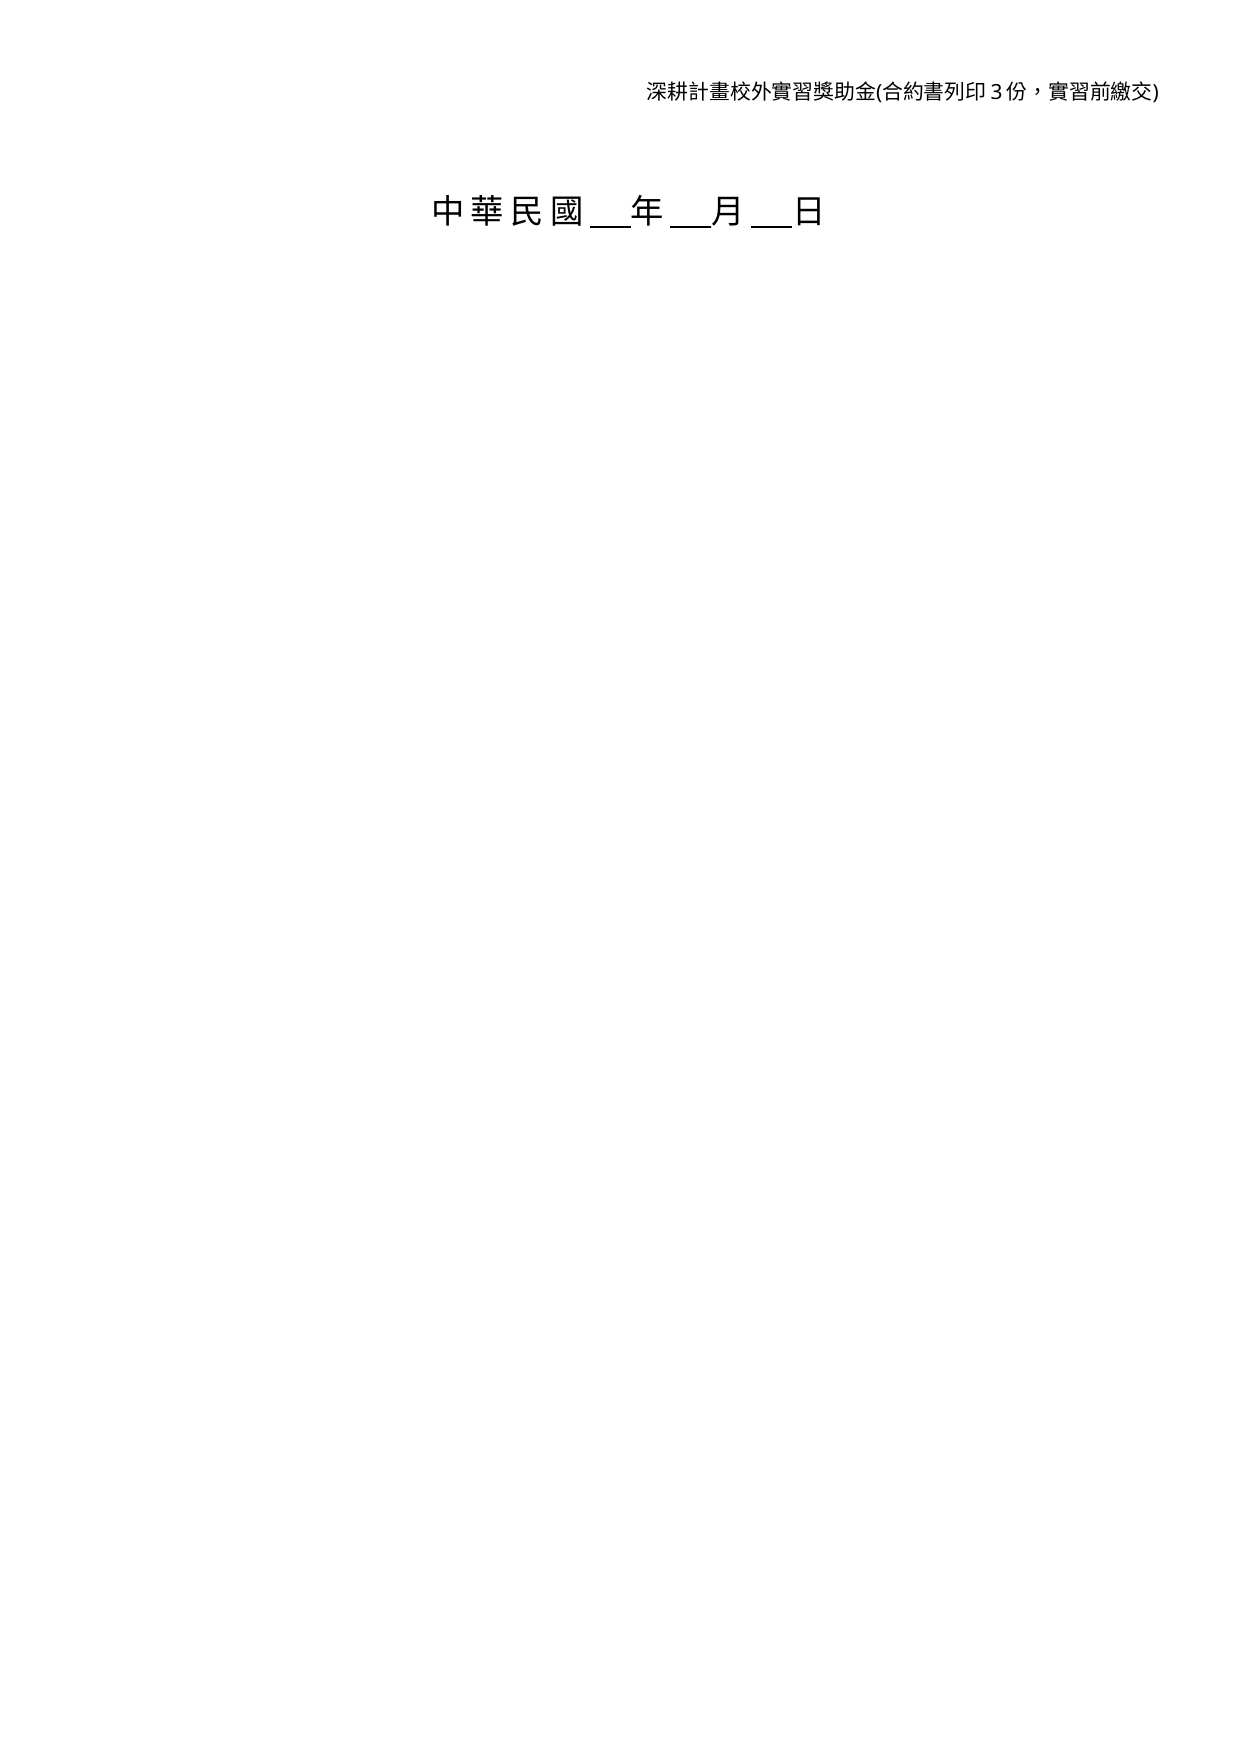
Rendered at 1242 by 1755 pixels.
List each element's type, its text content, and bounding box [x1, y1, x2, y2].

text 中華民國 年 月 日 [77, 184, 1179, 242]
